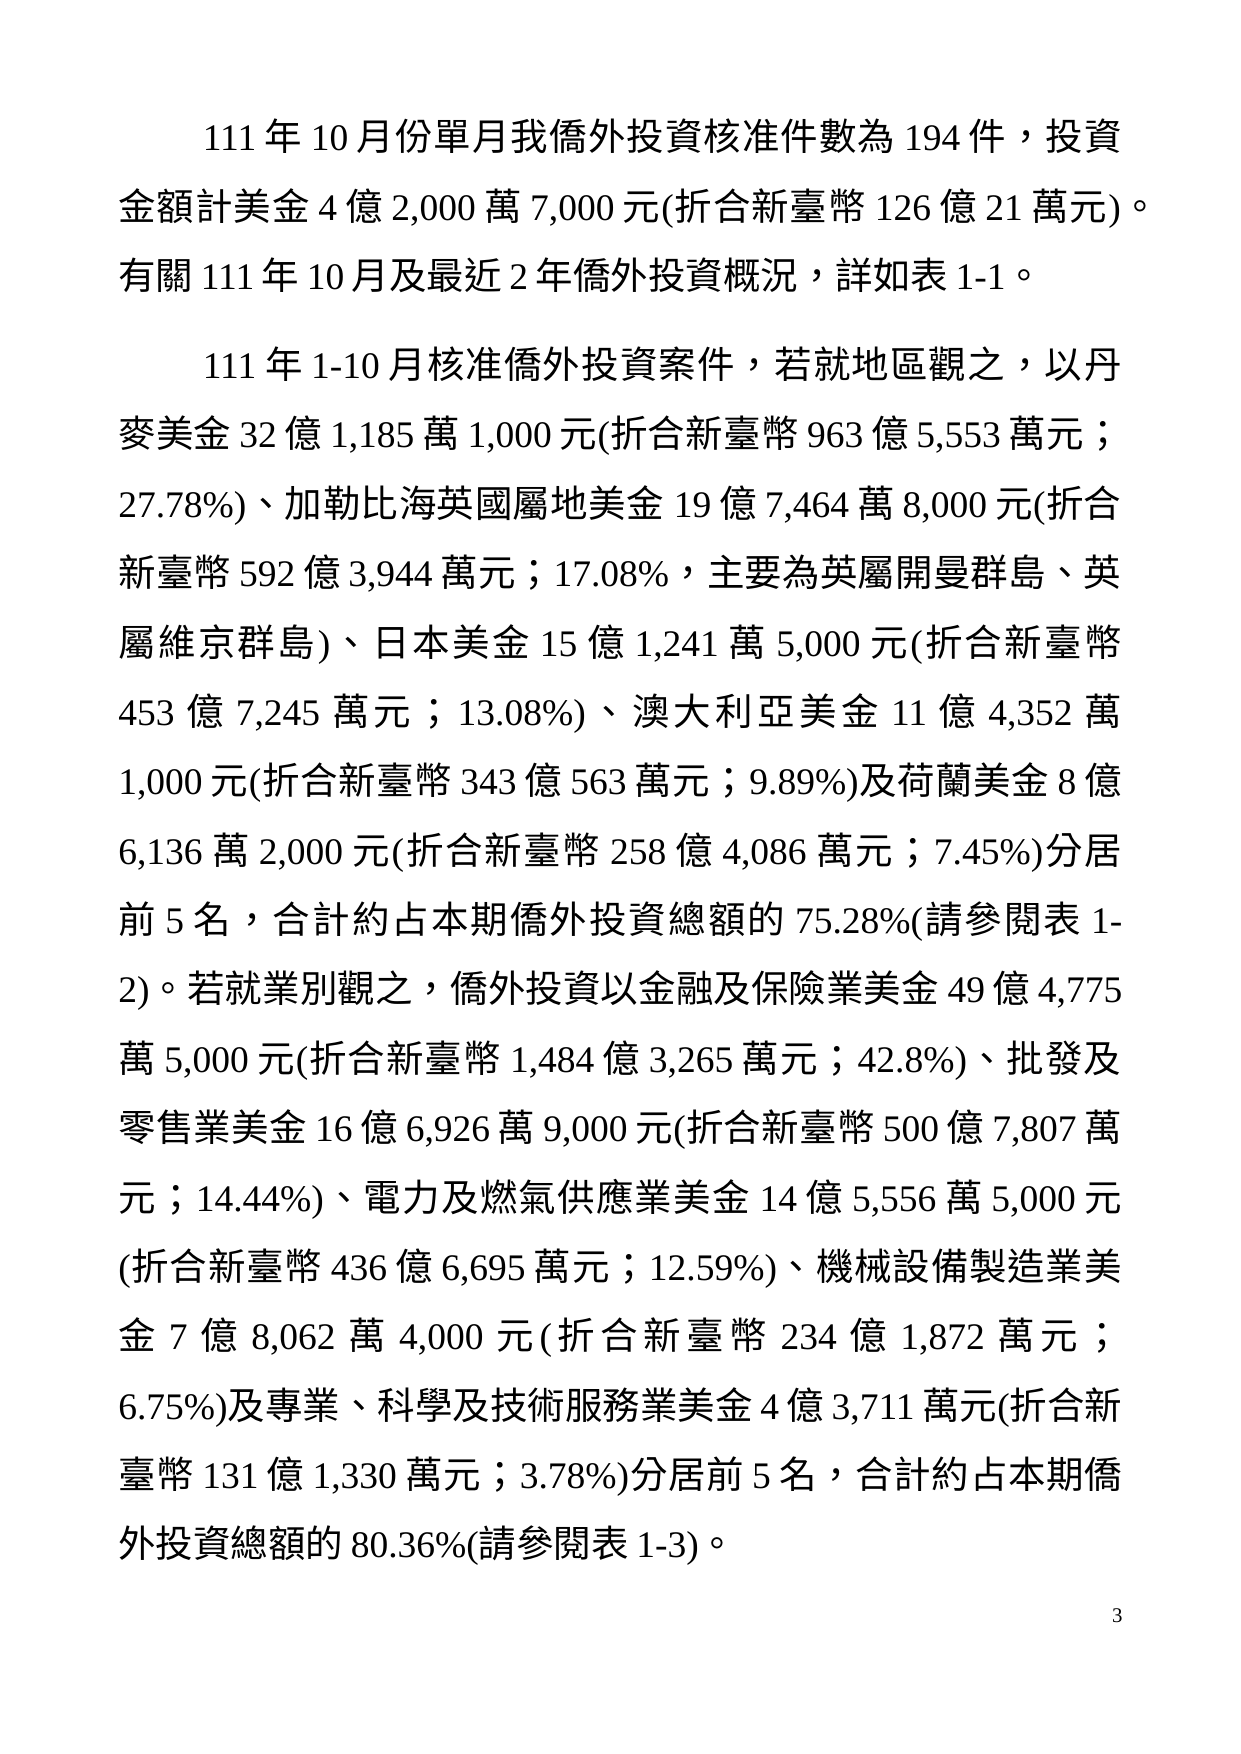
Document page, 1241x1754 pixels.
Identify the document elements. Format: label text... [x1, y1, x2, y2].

text 111年1-10月核准僑外投資案件，若就地區觀之，以丹麥美金32億1,185萬1,000元(折合新臺幣963億5,553萬元；27.78%)、加勒比海英國屬地美金19億7,464萬8,000元(折合新臺幣592億3,944萬元；17.08%，主要為英屬開曼群島、英屬維京群島)、日本美金15億1,241萬5,000元(折合新臺幣453億7,245萬元；13.08%)、澳大利亞美金11億4,352萬1,000元(折合新臺幣343億563萬元；9.89%)及荷蘭美金8億6,136萬2,000元(折合新臺幣258億4,086萬元；7.45%)分居前5名，合計約占本期僑外投資總額的75.28%(請參閱表1-2)。若就業別觀之，僑外投資以金融及保險業美金49億4,775萬5,000元(折合新臺幣1,484億3,265萬元；42.8%)、批發及零售業美金16億6,926萬9,000元(折合新臺幣500億7,807萬元；14.44%)、電力及燃氣供應業美金14億5,556萬5,000元(折合新臺幣436億6,695萬元；12.59%)、機械設備製造業美金7億8,062萬4,000元(折合新臺幣234億1,872萬元；6.75%)及專業、科學及技術服務業美金4億3,711萬元(折合新臺幣131億1,330萬元；3.78%)分居前5名，合計約占本期僑外投資總額的80.36%(請參閱表1-3)。 [118, 327, 1122, 1576]
text 111年10月份單月我僑外投資核准件數為194件，投資金額計美金4億2,000萬7,000元(折合新臺幣126億21萬元)。有關111年10月及最近2年僑外投資概況，詳如表1-1。 [118, 100, 1122, 308]
